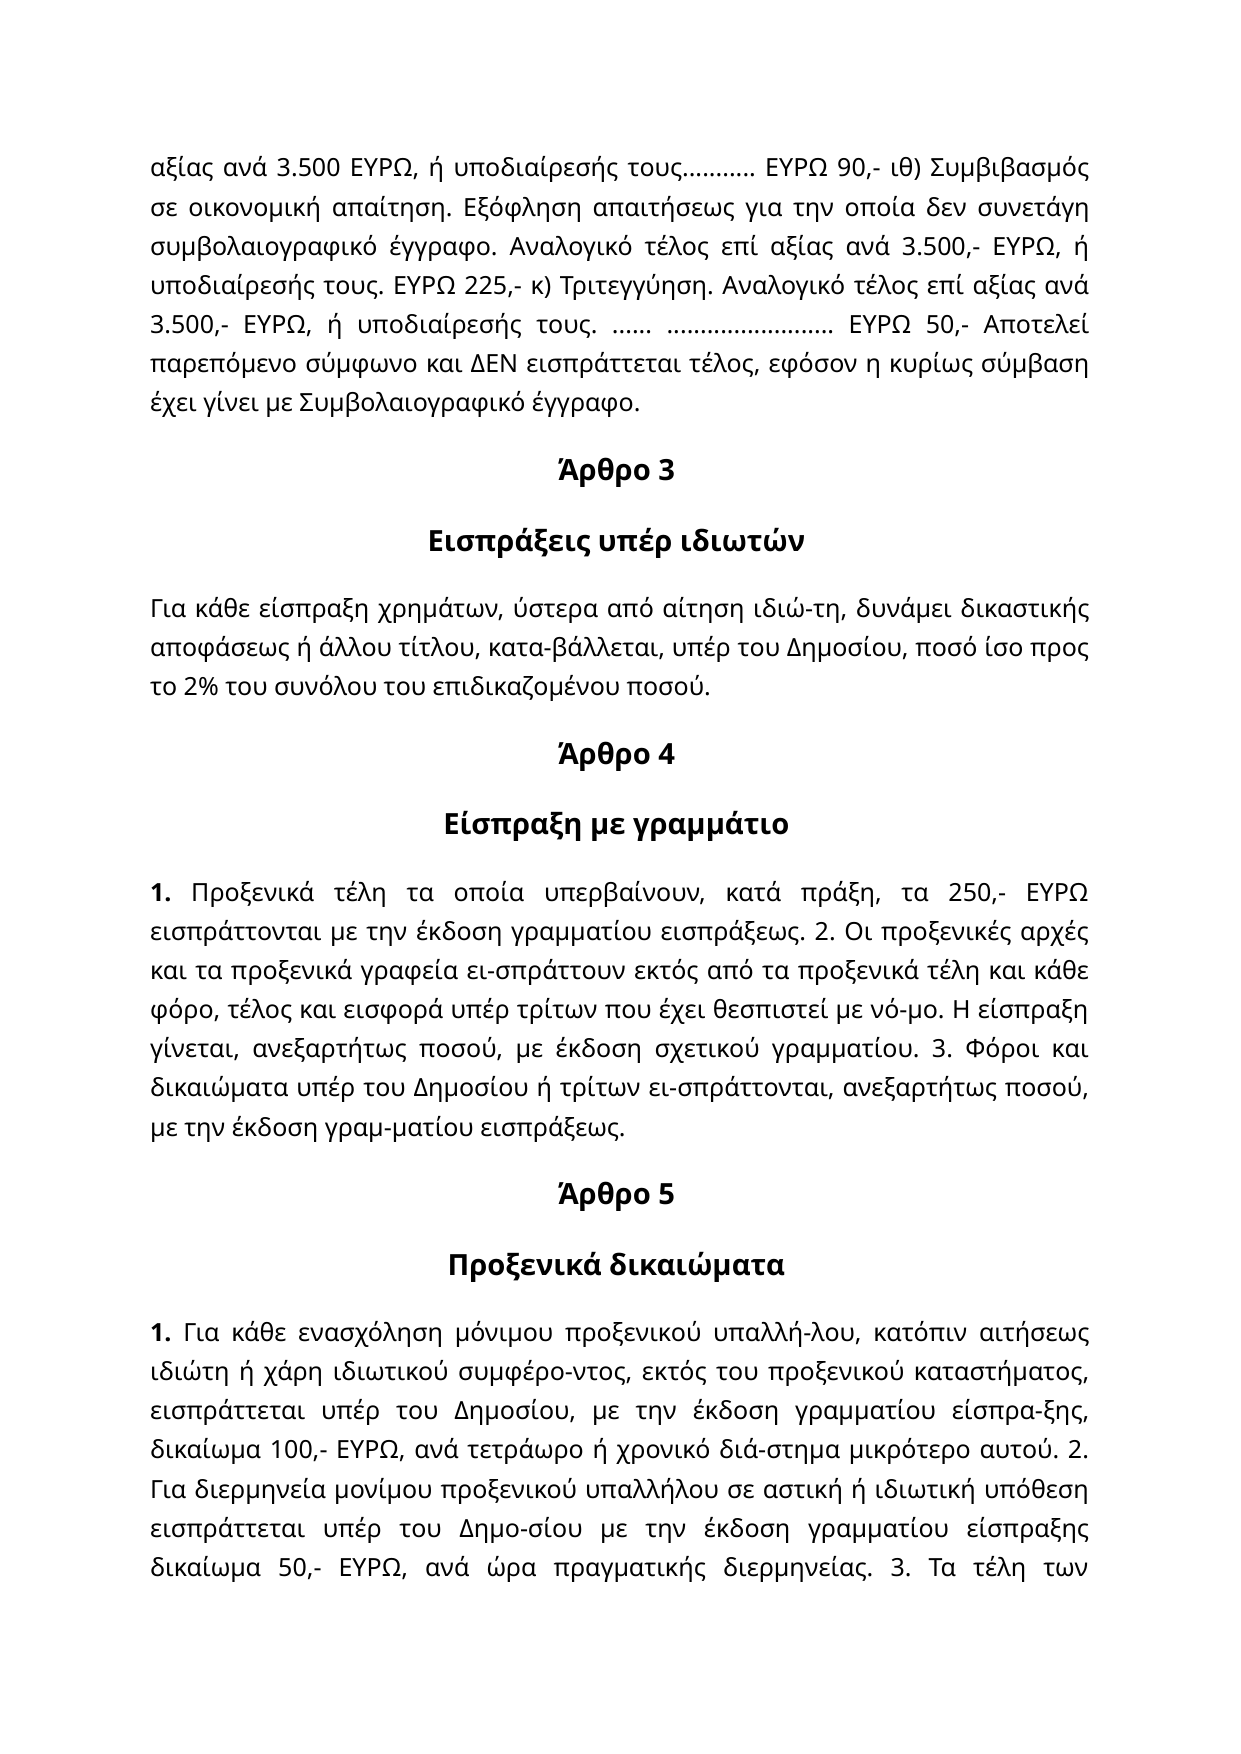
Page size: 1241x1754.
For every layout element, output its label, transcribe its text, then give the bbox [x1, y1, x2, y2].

text 1. Για κάθε ενασχόληση μόνιμου προξενικού υπαλλή-λου, κατόπιν αιτήσεως ιδιώτη ή χάρη ιδιωτικού συμφέρο-ντος, εκτός του προξενικού καταστήματος, εισπράττεται υπέρ του Δημοσίου, με την έκδοση γραμματίου είσπρα-ξης, δικαίωμα 100,- ΕΥΡΩ, ανά τετράωρο ή χρονικό διά-στημα μικρότερο αυτού. 2. Για διερμηνεία μονίμου προξενικού υπαλλήλου σε αστική ή ιδιωτική υπόθεση εισπράττεται υπέρ του Δημο-σίου με την έκδοση γραμματίου είσπραξης δικαίωμα 50,- ΕΥΡΩ, ανά ώρα πραγματικής διερμηνείας. 3. Τα τέλη των [150, 1314, 1090, 1584]
subtitle Άρθρο 4 [150, 733, 1090, 773]
text Για κάθε είσπραξη χρημάτων, ύστερα από αίτηση ιδιώ-τη, δυνάμει δικαστικής αποφάσεως ή άλλου τίτλου, κατα-βάλλεται, υπέρ του Δημοσίου, ποσό ίσο προς το 2% του συνόλου του επιδικαζομένου ποσού. [150, 590, 1090, 703]
subtitle Προξενικά δικαιώματα [150, 1244, 1090, 1284]
subtitle Είσπραξη με γραμμάτιο [150, 803, 1090, 843]
text αξίας ανά 3.500 ΕΥΡΩ, ή υποδιαίρεσής τους........... ΕΥΡΩ 90,- ιθ) Συμβιβασμός σε οικονομική απαίτηση. Εξόφληση απαιτήσεως για την οποία δεν συνετάγη συμβολαιογραφικό έγγραφο. Αναλογικό τέλος επί αξίας ανά 3.500,- ΕΥΡΩ, ή υποδιαίρεσής τους. ΕΥΡΩ 225,- κ) Τριτεγγύηση. Αναλογικό τέλος επί αξίας ανά 3.500,- ΕΥΡΩ, ή υποδιαίρεσής τους. ...... ......................... ΕΥΡΩ 50,- Αποτελεί παρεπόμενο σύμφωνο και ΔΕΝ εισπράττεται τέλος, εφόσον η κυρίως σύμβαση έχει γίνει με Συμβολαιογραφικό έγγραφο. [150, 150, 1090, 419]
text 1. Προξενικά τέλη τα οποία υπερβαίνουν, κατά πράξη, τα 250,- ΕΥΡΩ εισπράττονται με την έκδοση γραμματίου εισπράξεως. 2. Οι προξενικές αρχές και τα προξενικά γραφεία ει-σπράττουν εκτός από τα προξενικά τέλη και κάθε φόρο, τέλος και εισφορά υπέρ τρίτων που έχει θεσπιστεί με νό-μο. Η είσπραξη γίνεται, ανεξαρτήτως ποσού, με έκδοση σχετικού γραμματίου. 3. Φόροι και δικαιώματα υπέρ του Δημοσίου ή τρίτων ει-σπράττονται, ανεξαρτήτως ποσού, με την έκδοση γραμ-ματίου εισπράξεως. [150, 874, 1090, 1143]
subtitle Εισπράξεις υπέρ ιδιωτών [150, 520, 1090, 559]
subtitle Άρθρο 5 [150, 1173, 1090, 1213]
subtitle Άρθρο 3 [150, 449, 1090, 489]
